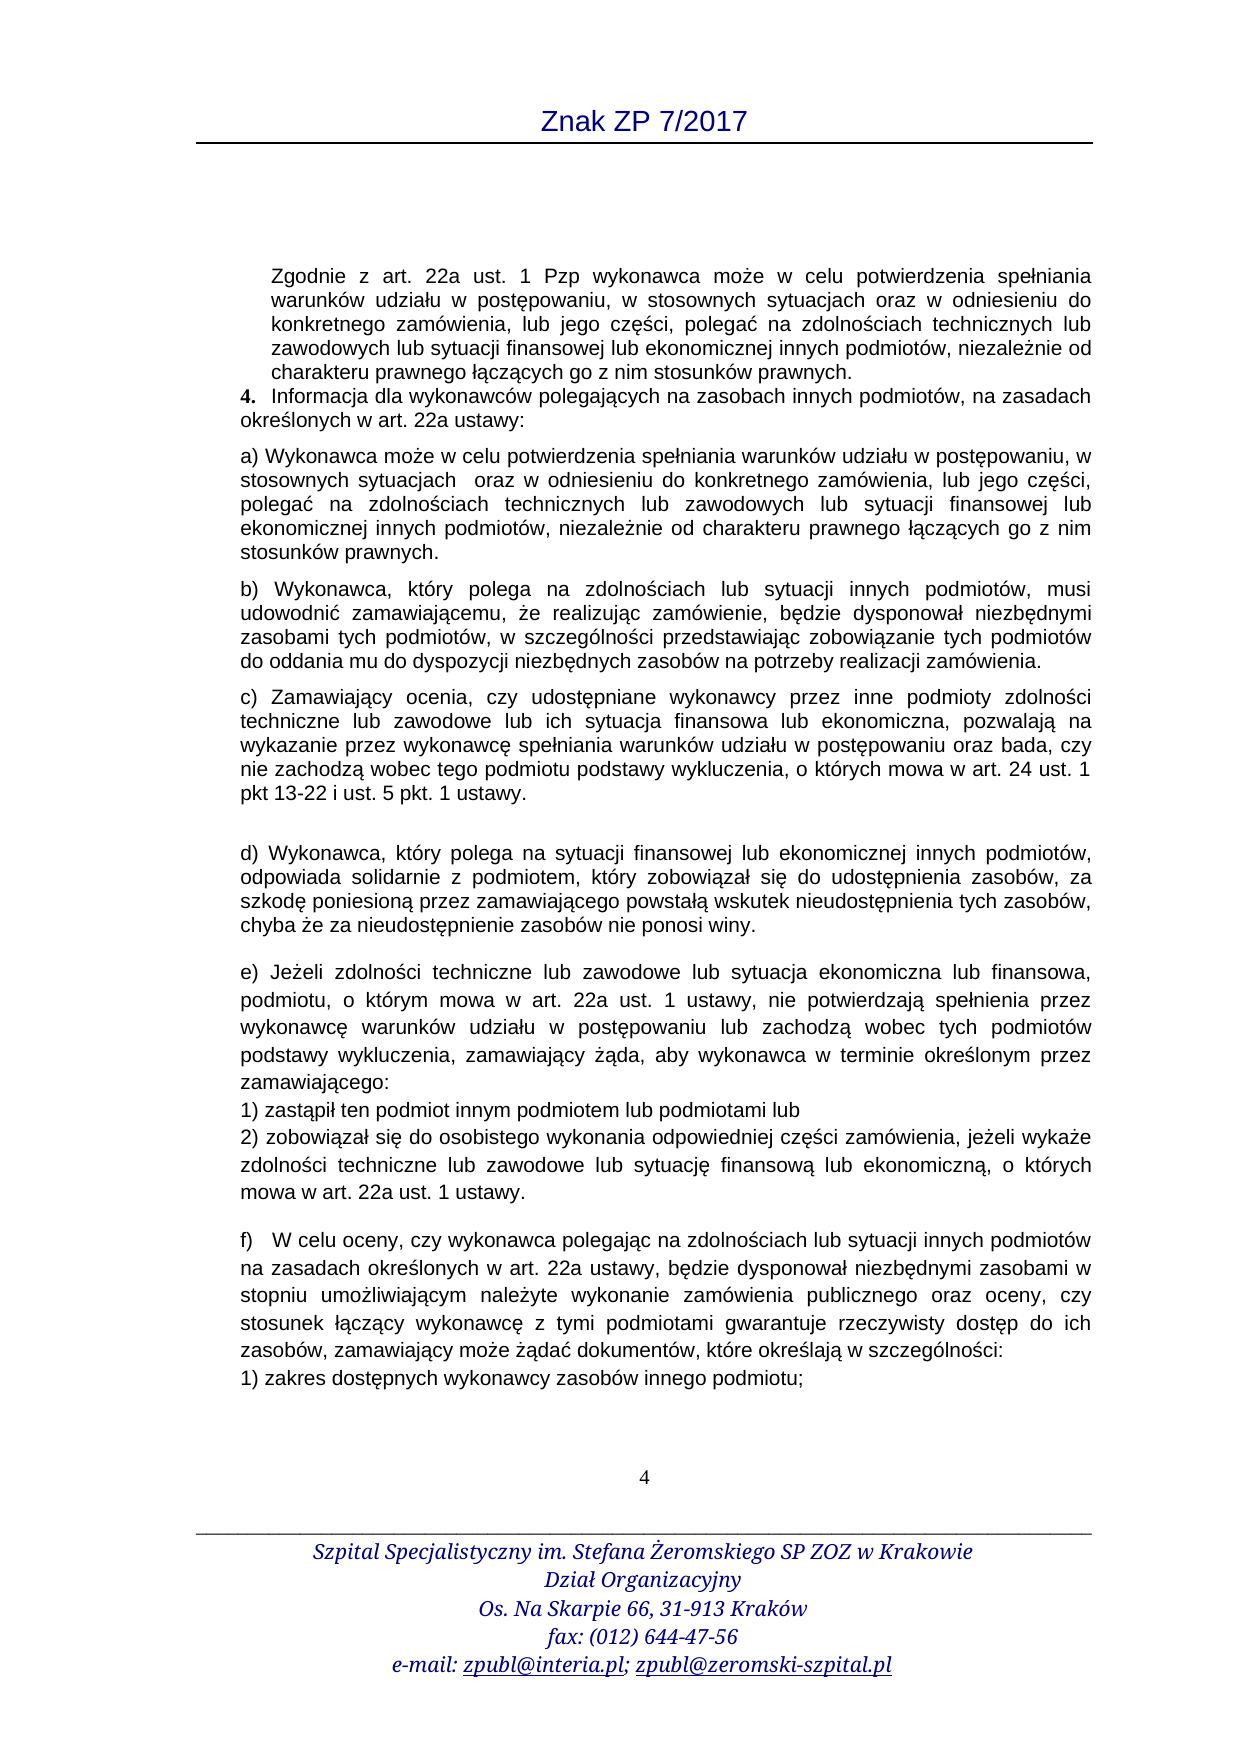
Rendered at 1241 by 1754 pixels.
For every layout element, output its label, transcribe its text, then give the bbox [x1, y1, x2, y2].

list Informacja dla wykonawców polegających na zasobach innych podmiotów, na zasadach określonych w art. 22a ustawy: [240, 384, 1093, 432]
list Zgodnie z art. 22a ust. 1 Pzp wykonawca może w celu potwierdzenia spełniania warunków udziału w postępowaniu, w stosownych sytuacjach oraz w odniesieniu do konkretnego zamówienia, lub jego części, polegać na zdolnościach technicznych lub zawodowych lub sytuacji finansowej lub ekonomicznej innych podmiotów, niezależnie od charakteru prawnego łączących go z nim stosunków prawnych. [233, 240, 1093, 384]
text f) W celu oceny, czy wykonawca polegając na zdolnościach lub sytuacji innych podmiotów na zasadach określonych w art. 22a ustawy, będzie dysponował niezbędnymi zasobami w stopniu umożliwiającym należyte wykonanie zamówienia publicznego oraz oceny, czy stosunek łączący wykonawcę z tymi podmiotami gwarantuje rzeczywisty dostęp do ich zasobów, zamawiający może żądać dokumentów, które określają w szczególności: 1) zakres dostępnych wykonawcy zasobów innego podmiotu; [196, 1228, 1093, 1390]
text e) Jeżeli zdolności techniczne lub zawodowe lub sytuacja ekonomiczna lub finansowa, podmiotu, o którym mowa w art. 22a ust. 1 ustawy, nie potwierdzają spełnienia przez wykonawcę warunków udziału w postępowaniu lub zachodzą wobec tych podmiotów podstawy wykluczenia, zamawiający żąda, aby wykonawca w terminie określonym przez zamawiającego: 1) zastąpił ten podmiot innym podmiotem lub podmiotami lub 2) zobowiązał się do osobistego wykonania odpowiedniej części zamówienia, jeżeli wykaże zdolności techniczne lub zawodowe lub sytuację finansową lub ekonomiczną, o których mowa w art. 22a ust. 1 ustawy. [196, 960, 1093, 1204]
text b) Wykonawca, który polega na zdolnościach lub sytuacji innych podmiotów, musi udowodnić zamawiającemu, że realizując zamówienie, będzie dysponował niezbędnymi zasobami tych podmiotów, w szczególności przedstawiając zobowiązanie tych podmiotów do oddania mu do dyspozycji niezbędnych zasobów na potrzeby realizacji zamówienia. [240, 577, 1093, 672]
text a) Wykonawca może w celu potwierdzenia spełniania warunków udziału w postępowaniu, w stosownych sytuacjach oraz w odniesieniu do konkretnego zamówienia, lub jego części, polegać na zdolnościach technicznych lub zawodowych lub sytuacji finansowej lub ekonomicznej innych podmiotów, niezależnie od charakteru prawnego łączących go z nim stosunków prawnych. [240, 444, 1093, 564]
text d) Wykonawca, który polega na sytuacji finansowej lub ekonomicznej innych podmiotów, odpowiada solidarnie z podmiotem, który zobowiązał się do udostępnienia zasobów, za szkodę poniesioną przez zamawiającego powstałą wskutek nieudostępnienia tych zasobów, chyba że za nieudostępnienie zasobów nie ponosi winy. [240, 841, 1093, 937]
text c) Zamawiający ocenia, czy udostępniane wykonawcy przez inne podmioty zdolności techniczne lub zawodowe lub ich sytuacja finansowa lub ekonomiczna, pozwalają na wykazanie przez wykonawcę spełniania warunków udziału w postępowaniu oraz bada, czy nie zachodzą wobec tego podmiotu podstawy wykluczenia, o których mowa w art. 24 ust. 1 pkt 13-22 i ust. 5 pkt. 1 ustawy. [196, 685, 1093, 829]
